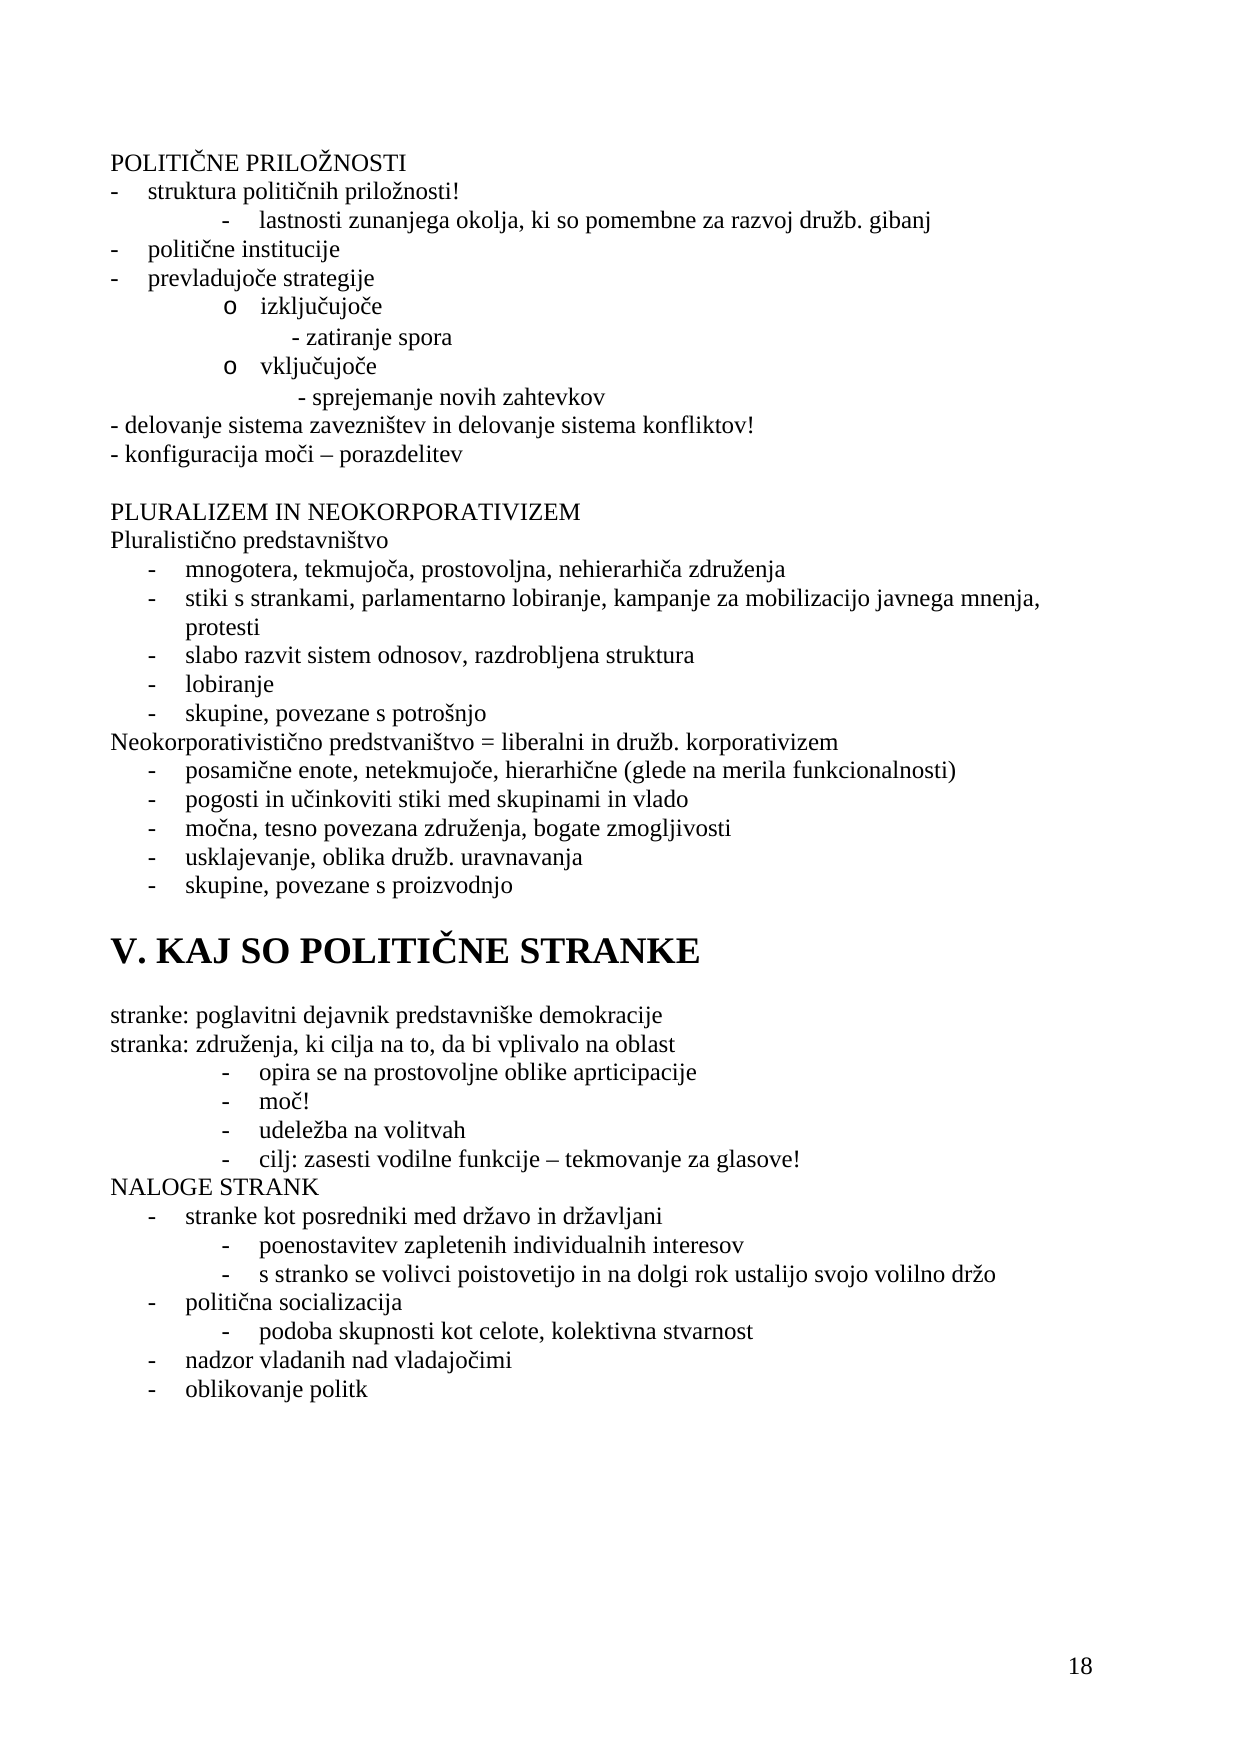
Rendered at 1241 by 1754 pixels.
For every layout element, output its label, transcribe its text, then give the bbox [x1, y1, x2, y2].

list poenostavitev zapletenih individualnih interesov [221, 1230, 1093, 1259]
list slabo razvit sistem odnosov, razdrobljena struktura [148, 641, 1093, 669]
text PLURALIZEM IN NEOKORPORATIVIZEM [110, 497, 1093, 526]
list izključujoče [223, 291, 1093, 322]
list opira se na prostovoljne oblike aprticipacije [221, 1057, 1093, 1086]
list skupine, povezane s potrošnjo [148, 698, 1093, 727]
list prevladujoče strategije [110, 263, 1093, 291]
list pogosti in učinkoviti stiki med skupinami in vlado [148, 784, 1093, 813]
text - konfiguracija moči – porazdelitev [110, 439, 1093, 468]
list močna, tesno povezana združenja, bogate zmogljivosti [148, 813, 1093, 842]
list lobiranje [148, 669, 1093, 698]
list stiki s strankami, parlamentarno lobiranje, kampanje za mobilizacijo javnega mnenja, protesti [148, 583, 1093, 641]
list s stranko se volivci poistovetijo in na dolgi rok ustalijo svojo volilno držo [221, 1259, 1093, 1287]
list vključujoče [223, 351, 1093, 382]
text POLITIČNE PRILOŽNOSTI [110, 148, 1093, 176]
list struktura političnih priložnosti! [110, 176, 1093, 205]
list posamične enote, netekmujoče, hierarhične (glede na merila funkcionalnosti) [148, 756, 1093, 784]
text Neokorporativistično predstvaništvo = liberalni in družb. korporativizem [110, 727, 1093, 756]
list politična socializacija [148, 1287, 1093, 1316]
text - zatiranje spora [185, 322, 1093, 351]
list udeležba na volitvah [221, 1115, 1093, 1144]
text Pluralistično predstavništvo [110, 526, 1093, 554]
list mnogotera, tekmujoča, prostovoljna, nehierarhiča združenja [148, 554, 1093, 583]
list stranke kot posredniki med državo in državljani [148, 1201, 1093, 1230]
text - sprejemanje novih zahtevkov [185, 382, 1093, 411]
list moč! [221, 1086, 1093, 1115]
list podoba skupnosti kot celote, kolektivna stvarnost [221, 1316, 1093, 1345]
list oblikovanje politk [148, 1374, 1093, 1402]
text stranka: združenja, ki cilja na to, da bi vplivalo na oblast [110, 1029, 1093, 1057]
list skupine, povezane s proizvodnjo [148, 871, 1093, 899]
list lastnosti zunanjega okolja, ki so pomembne za razvoj družb. gibanj [221, 205, 1093, 234]
list politične institucije [110, 234, 1093, 263]
text NALOGE STRANK [110, 1172, 1093, 1201]
list nadzor vladanih nad vladajočimi [148, 1345, 1093, 1374]
text V. KAJ SO POLITIČNE STRANKE [110, 928, 1093, 971]
text - delovanje sistema zavezništev in delovanje sistema konfliktov! [110, 411, 1093, 439]
text stranke: poglavitni dejavnik predstavniške demokracije [110, 1000, 1093, 1029]
list cilj: zasesti vodilne funkcije – tekmovanje za glasove! [221, 1144, 1093, 1172]
list usklajevanje, oblika družb. uravnavanja [148, 842, 1093, 871]
